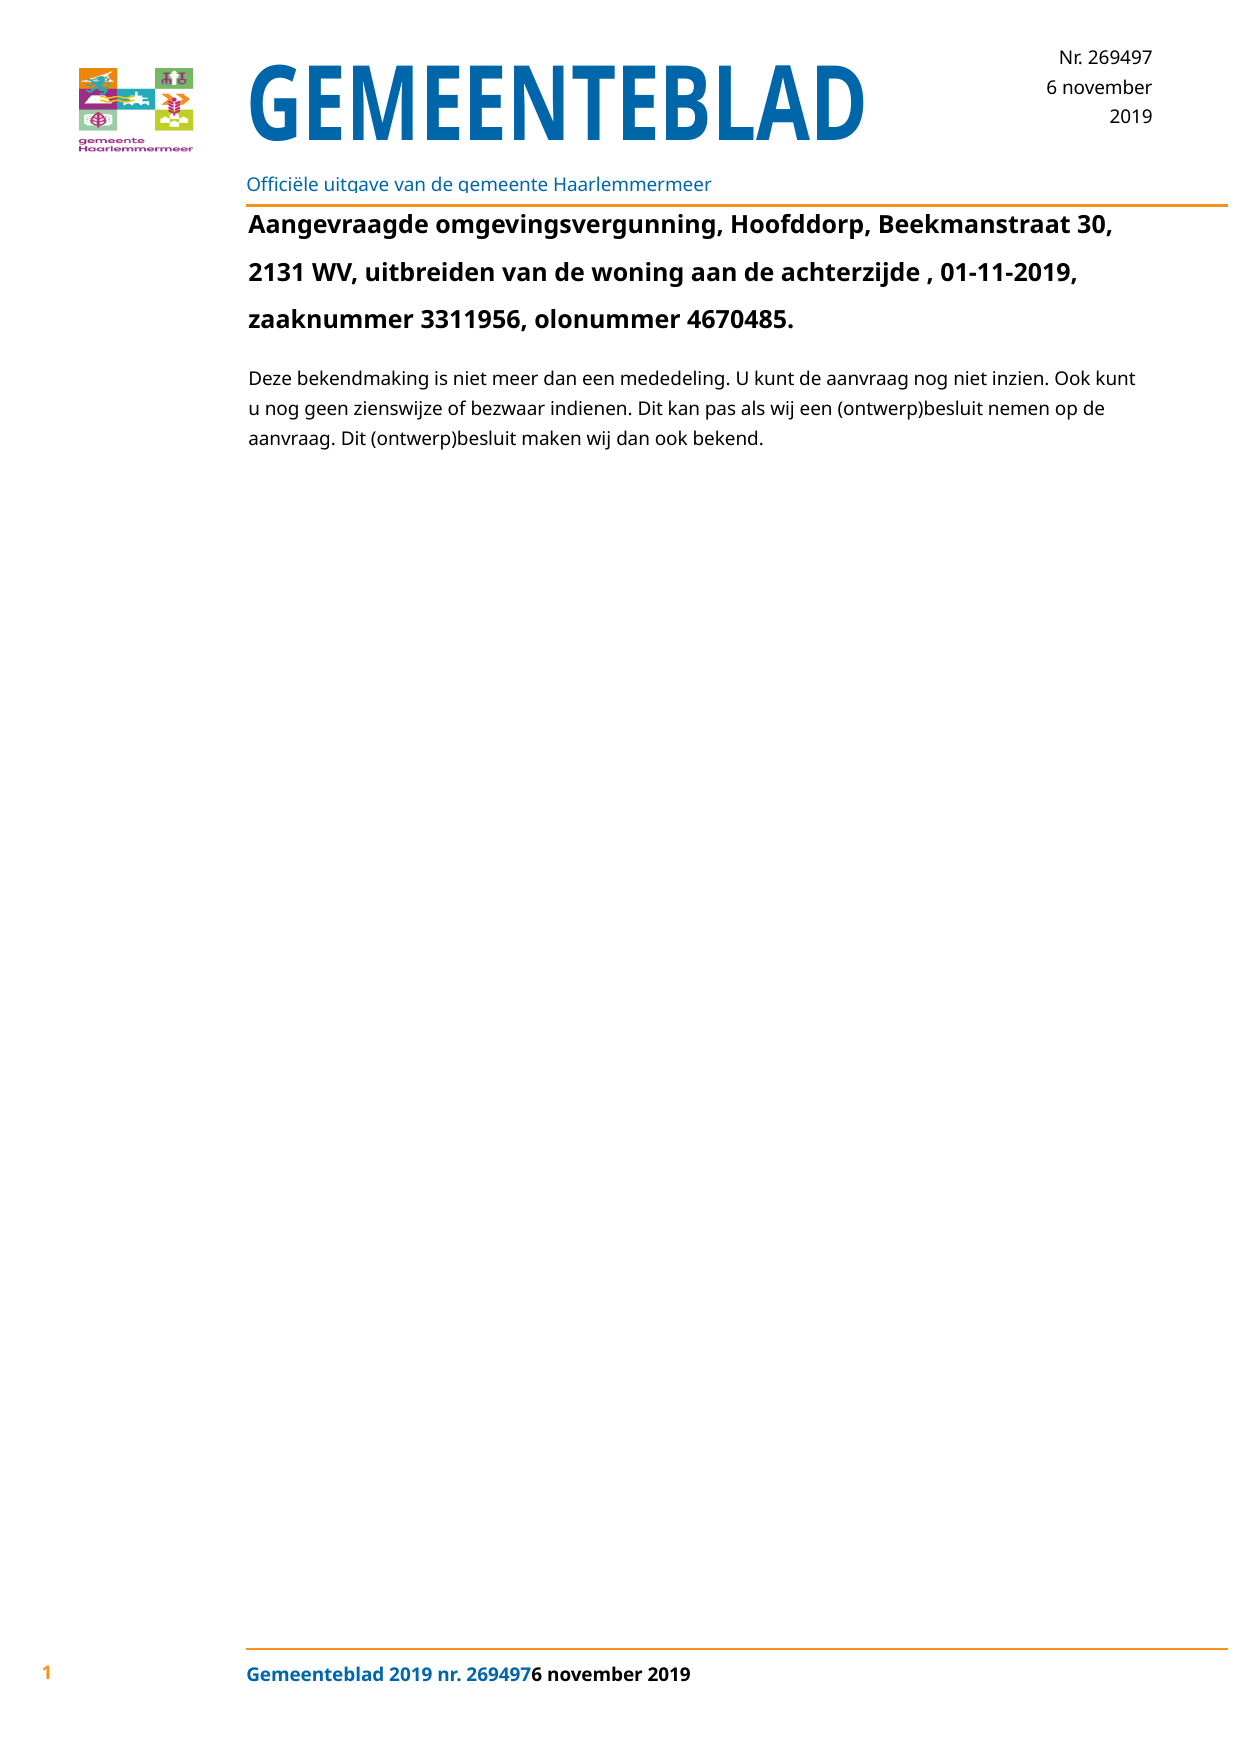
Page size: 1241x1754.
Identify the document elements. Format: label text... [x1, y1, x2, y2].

text Deze bekendmaking is niet meer dan een mededeling. U kunt de aanvraag nog niet inzien. Ook kunt u nog geen zienswijze of bezwaar indienen. Dit kan pas als wij een (ontwerp)besluit nemen op de aanvraag. Dit (ontwerp)besluit maken wij dan ook bekend. [248, 366, 1152, 450]
picture [41, 47, 231, 172]
text Aangevraagde omgevingsvergunning, Hoofddorp, Beekmanstraat 30, 2131 WV, uitbreiden van de woning aan de achterzijde , 01-11-2019, zaaknummer 3311956, olonummer 4670485. [248, 207, 1152, 336]
